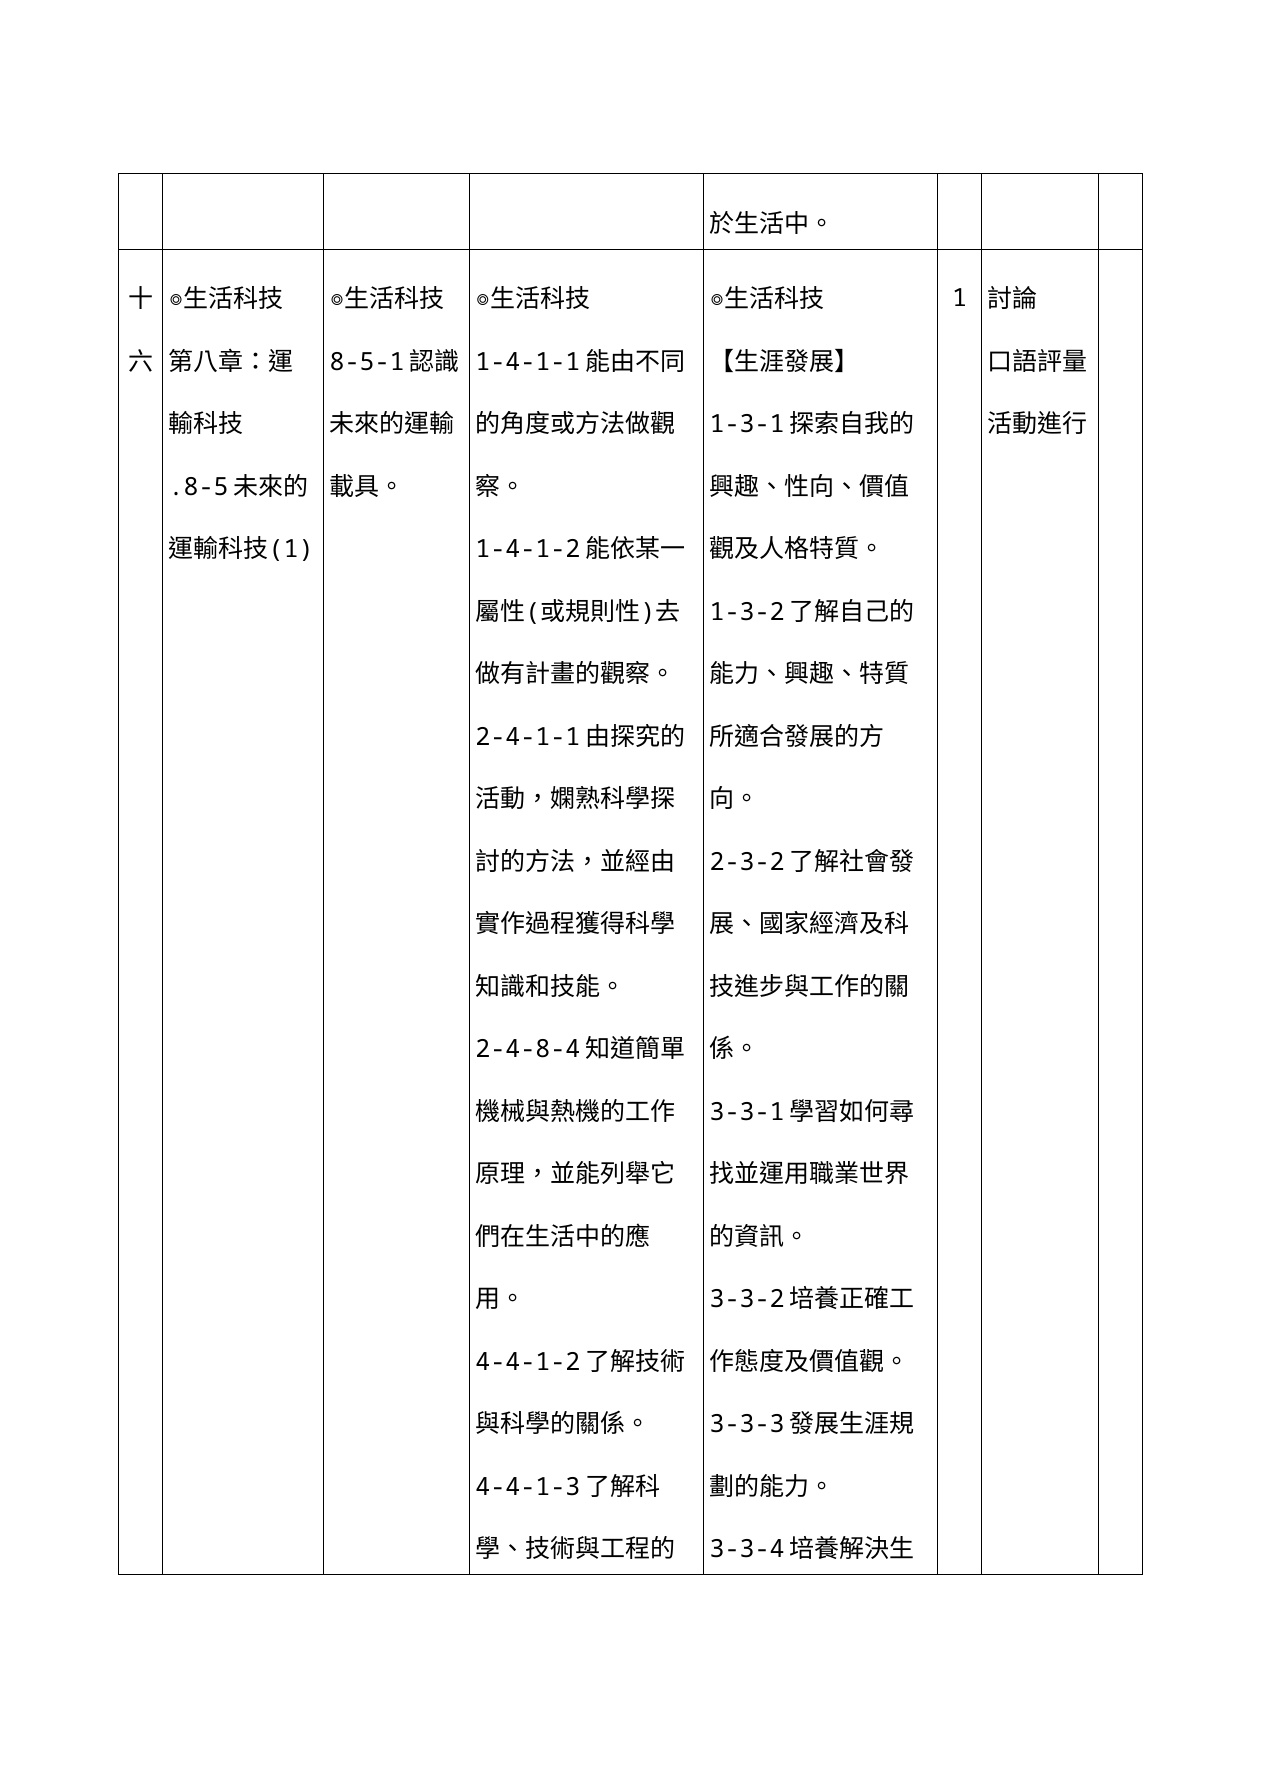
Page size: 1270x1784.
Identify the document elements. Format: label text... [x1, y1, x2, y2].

table_cell [324, 174, 469, 248]
table_cell [470, 174, 703, 248]
table_cell [938, 174, 981, 248]
table_cell 於生活中。 [704, 174, 937, 248]
table_cell ◎生活科技 第八章：運輸科技 ․8-5未來的運輸科技(1) [163, 250, 323, 1574]
table_cell 討論 口語評量 活動進行 [982, 250, 1098, 1574]
table_cell [119, 174, 162, 248]
table_cell [1099, 250, 1142, 1574]
table_cell ◎生活科技 1-4-1-1能由不同的角度或方法做觀察。 1-4-1-2能依某一屬性(或規則性)去做有計畫的觀察。 2-4-1-1由探究的活動，嫻熟科學探討的方法，並經由實作過程獲得科學知識和技能。 2-4-8-4知道簡單機械與熱機的工作原理，並能列舉它們在生活中的應用。 4-4-1-2了解技術與科學的關係。 4-4-1-3了解科學、技術與工程的 [470, 250, 703, 1574]
table_cell ◎生活科技 8-5-1認識未來的運輸載具。 [324, 250, 469, 1574]
table_cell 十六 [119, 250, 162, 1574]
table_cell [163, 174, 323, 248]
table_cell ◎生活科技 【生涯發展】 1-3-1探索自我的興趣、性向、價值觀及人格特質。 1-3-2了解自己的能力、興趣、特質所適合發展的方向。 2-3-2了解社會發展、國家經濟及科技進步與工作的關係。 3-3-1學習如何尋找並運用職業世界的資訊。 3-3-2培養正確工作態度及價值觀。 3-3-3發展生涯規劃的能力。 3-3-4培養解決生 [704, 250, 937, 1574]
table_cell [1099, 174, 1142, 248]
table_cell 1 [938, 250, 981, 1574]
table_cell [982, 174, 1098, 248]
